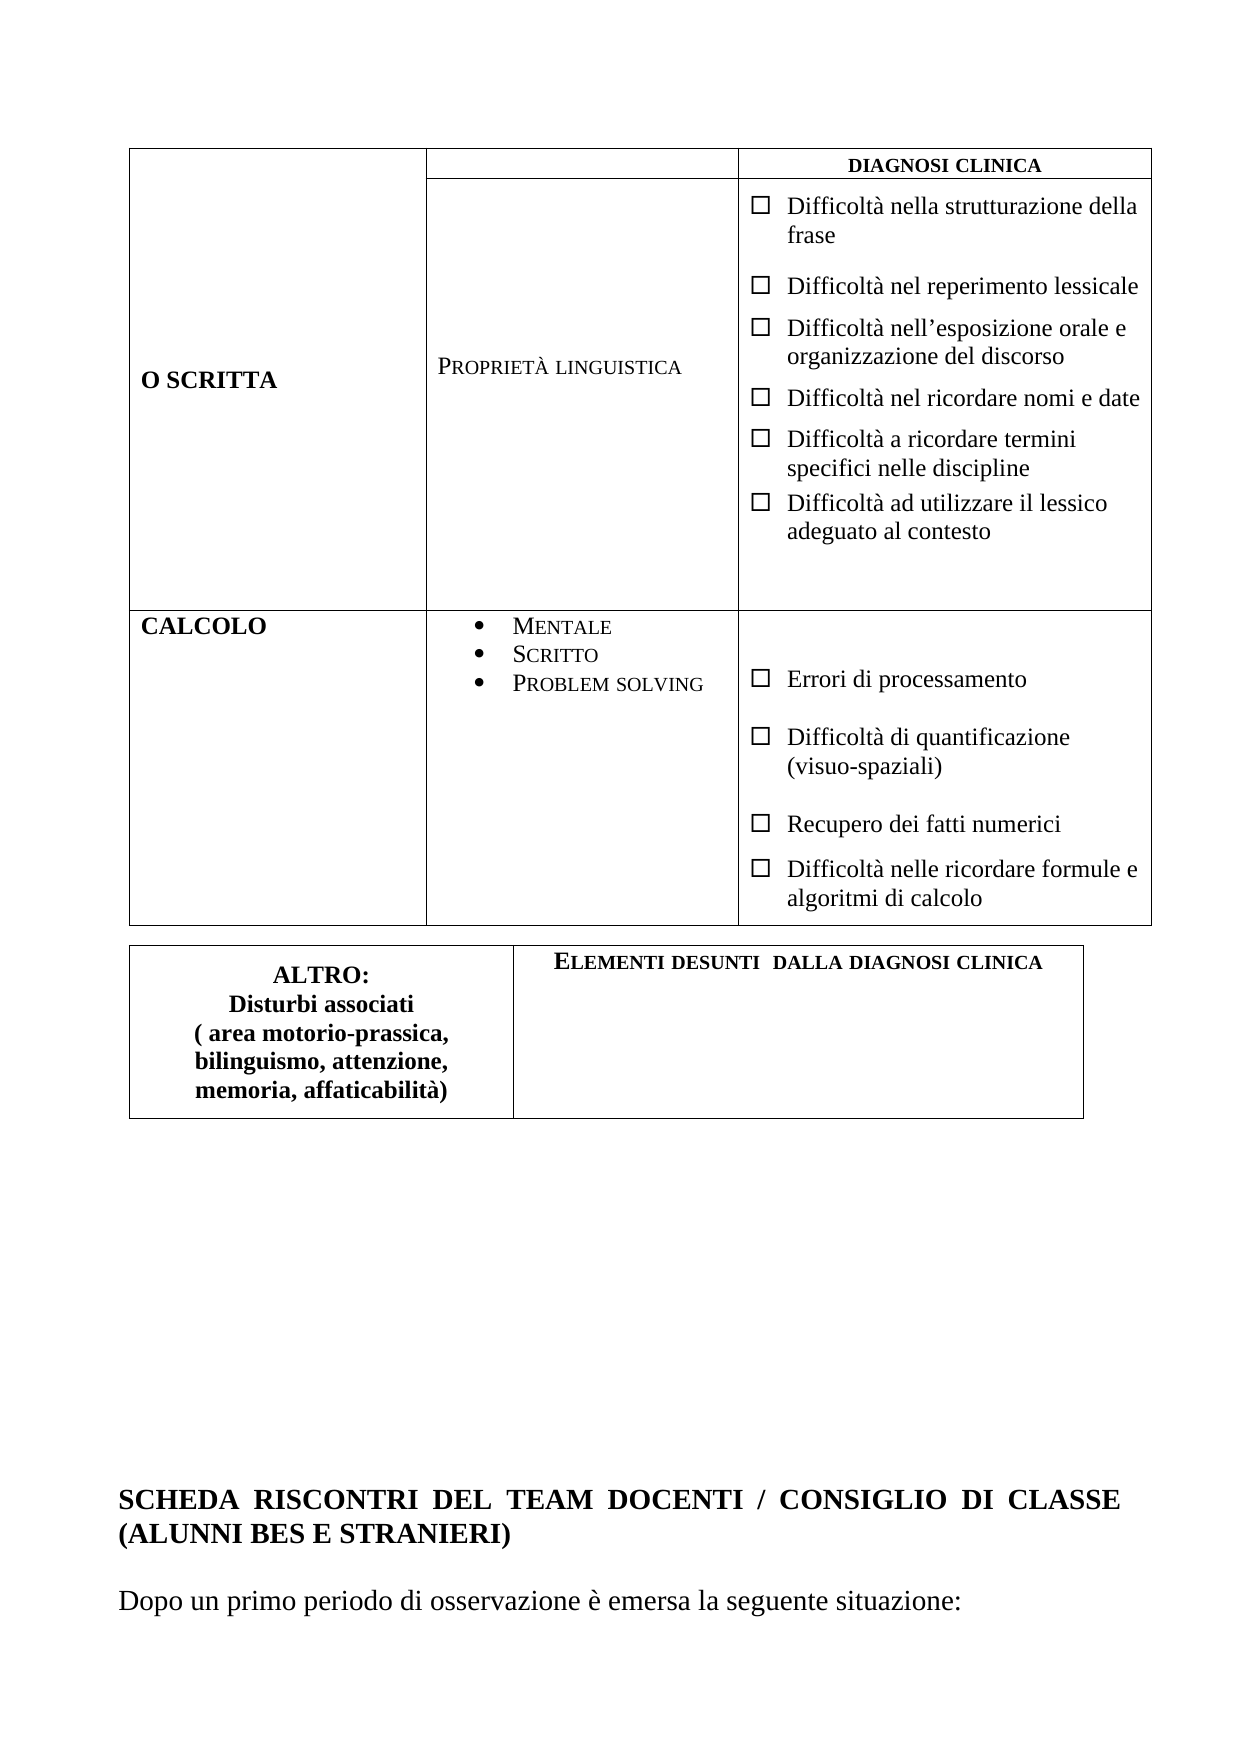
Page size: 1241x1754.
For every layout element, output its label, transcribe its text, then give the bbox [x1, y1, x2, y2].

text SCHEDA RISCONTRI DEL TEAM DOCENTI / CONSIGLIO DI CLASSE (ALUNNI BES E STRANIERI) [118, 1482, 1122, 1549]
table_cell Difficoltà nella strutturazione della frase Difficoltà nel reperimento lessicale Difficoltà nell’esposizione orale e organizzazione del discorso Difficoltà nel ricordare nomi e date Difficoltà a ricordare termini specifici nelle discipline Difficoltà ad utilizzare il lessico adeguato al contesto [739, 179, 1151, 610]
text Dopo un primo periodo di osservazione è emersa la seguente situazione: [118, 1583, 1122, 1617]
table_header ALTRO: Disturbi associati ( area motorio-prassica, bilinguismo, attenzione, memoria, affaticabilità) [130, 946, 513, 1118]
table_cell Errori di processamento Difficoltà di quantificazione (visuo-spaziali) Recupero dei fatti numerici Difficoltà nelle ricordare formule e algoritmi di calcolo [739, 611, 1151, 924]
table_cell Mentale Scritto Problem solving [427, 611, 738, 924]
table_header Elementi desunti dalla diagnosi clinica [514, 946, 1083, 1118]
table_header [427, 149, 738, 177]
table_header diagnosi clinica [739, 149, 1151, 177]
table_cell CALCOLO [130, 611, 426, 924]
table_cell Proprietà linguistica [427, 179, 738, 610]
table_header O SCRITTA [130, 149, 426, 610]
